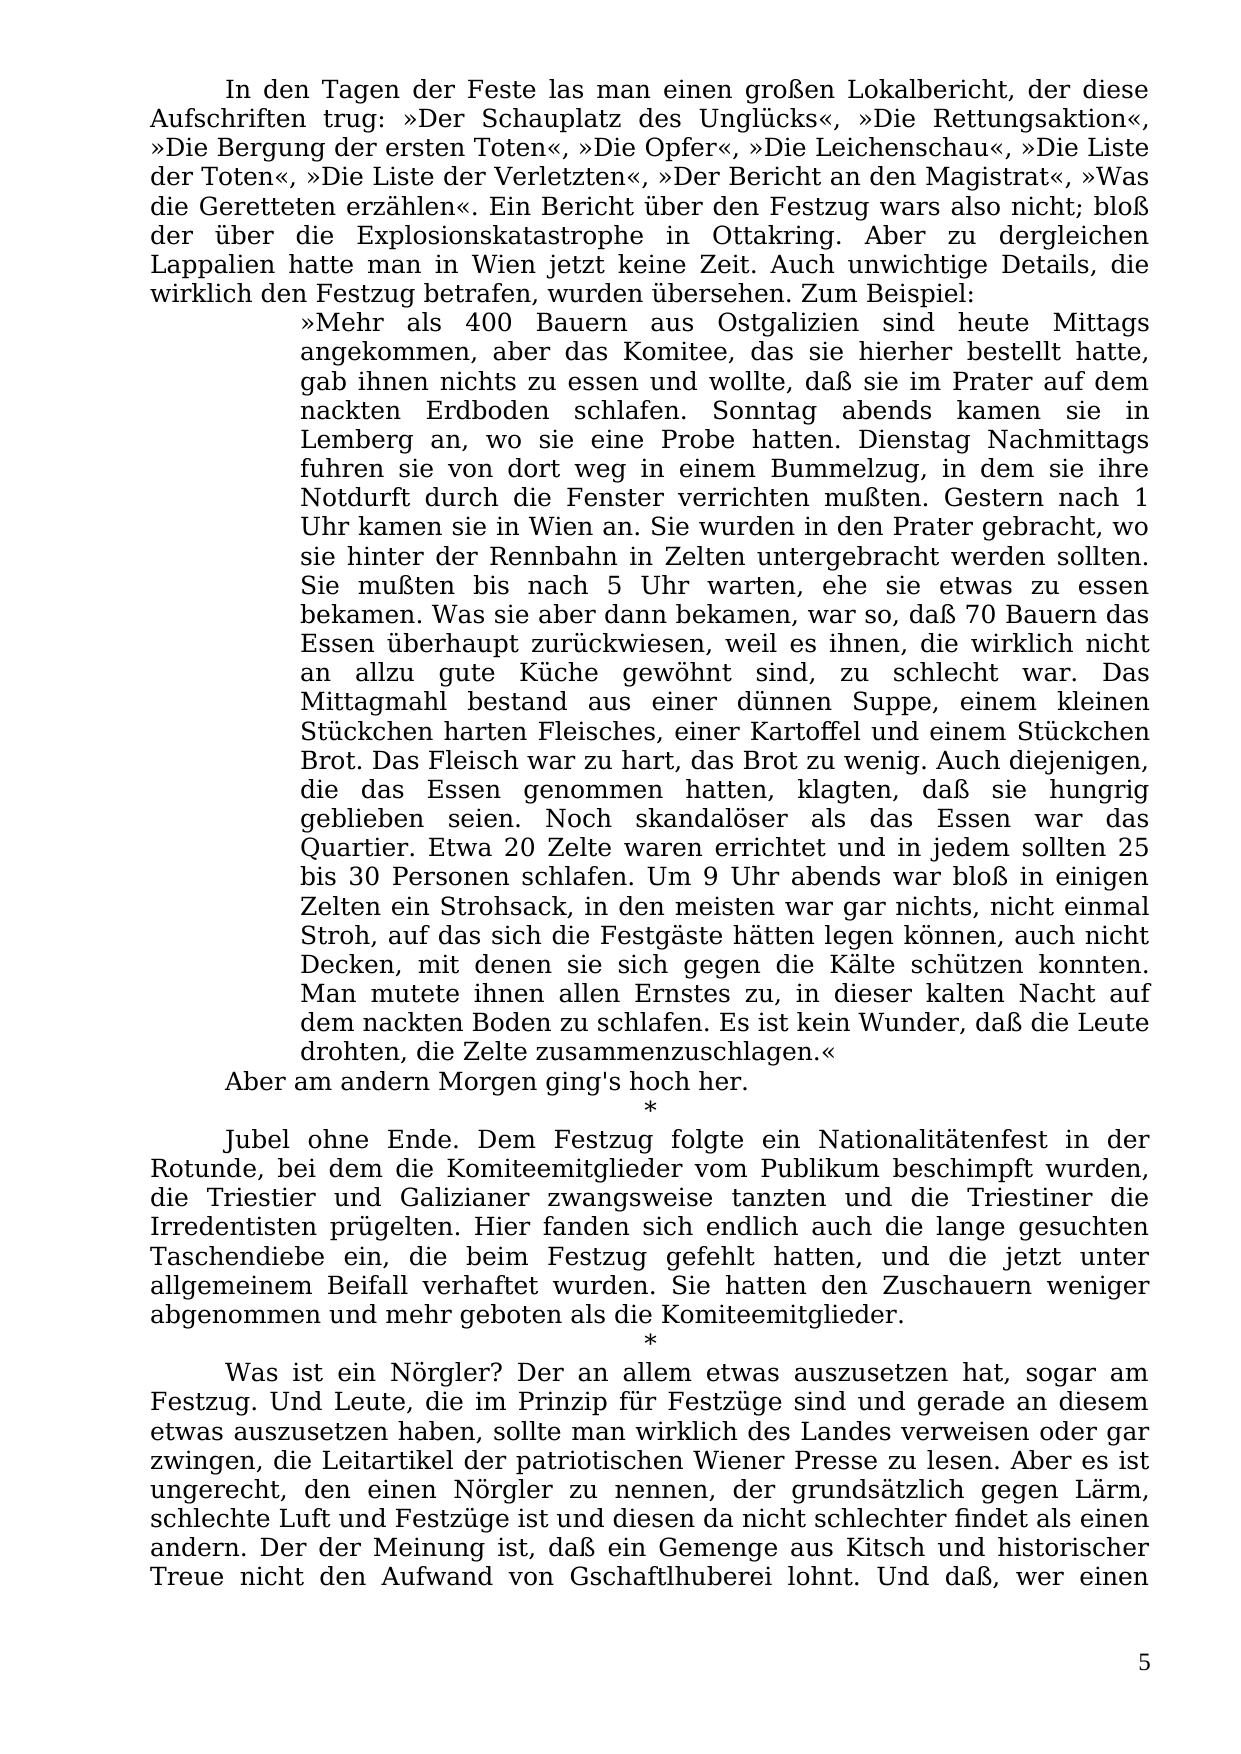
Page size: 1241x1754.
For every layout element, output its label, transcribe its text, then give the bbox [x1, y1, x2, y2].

text * [150, 1096, 1151, 1125]
text Aber am andern Morgen ging's hoch her. [150, 1067, 1151, 1096]
text In den Tagen der Feste las man einen großen Lokalbericht, der diese Aufschriften trug: »Der Schauplatz des Unglücks«, »Die Rettungsaktion«, »Die Bergung der ersten Toten«, »Die Opfer«, »Die Leichenschau«, »Die Liste der Toten«, »Die Liste der Verletzten«, »Der Bericht an den Magistrat«, »Was die Geretteten erzählen«. Ein Bericht über den Festzug wars also nicht; bloß der über die Explosionskatastrophe in Ottakring. Aber zu dergleichen Lappalien hatte man in Wien jetzt keine Zeit. Auch unwichtige Details, die wirklich den Festzug betrafen, wurden übersehen. Zum Beispiel: [150, 75, 1151, 308]
text »Mehr als 400 Bauern aus Ostgalizien sind heute Mittags angekommen, aber das Komitee, das sie hierher bestellt hatte, gab ihnen nichts zu essen und wollte, daß sie im Prater auf dem nackten Erdboden schlafen. Sonntag abends kamen sie in Lemberg an, wo sie eine Probe hatten. Dienstag Nachmittags fuhren sie von dort weg in einem Bummelzug, in dem sie ihre Notdurft durch die Fenster verrichten mußten. Gestern nach 1 Uhr kamen sie in Wien an. Sie wurden in den Prater gebracht, wo sie hinter der Rennbahn in Zelten untergebracht werden sollten. Sie mußten bis nach 5 Uhr warten, ehe sie etwas zu essen bekamen. Was sie aber dann bekamen, war so, daß 70 Bauern das Essen überhaupt zurückwiesen, weil es ihnen, die wirklich nicht an allzu gute Küche gewöhnt sind, zu schlecht war. Das Mittagmahl bestand aus einer dünnen Suppe, einem kleinen Stückchen harten Fleisches, einer Kartoffel und einem Stückchen Brot. Das Fleisch war zu hart, das Brot zu wenig. Auch diejenigen, die das Essen genommen hatten, klagten, daß sie hungrig geblieben seien. Noch skandalöser als das Essen war das Quartier. Etwa 20 Zelte waren errichtet und in jedem sollten 25 bis 30 Personen schlafen. Um 9 Uhr abends war bloß in einigen Zelten ein Strohsack, in den meisten war gar nichts, nicht einmal Stroh, auf das sich die Festgäste hätten legen können, auch nicht Decken, mit denen sie sich gegen die Kälte schützen konnten. Man mutete ihnen allen Ernstes zu, in dieser kalten Nacht auf dem nackten Boden zu schlafen. Es ist kein Wunder, daß die Leute drohten, die Zelte zusammenzuschlagen.« [300, 308, 1151, 1067]
text * [150, 1329, 1151, 1358]
text Jubel ohne Ende. Dem Festzug folgte ein Nationalitätenfest in der Rotunde, bei dem die Komiteemitglieder vom Publikum beschimpft wurden, die Triestier und Galizianer zwangsweise tanzten und die Triestiner die Irredentisten prügelten. Hier fanden sich endlich auch die lange gesuchten Taschendiebe ein, die beim Festzug gefehlt hatten, und die jetzt unter allgemeinem Beifall verhaftet wurden. Sie hatten den Zuschauern weniger abgenommen und mehr geboten als die Komiteemitglieder. [150, 1125, 1151, 1329]
text Was ist ein Nörgler? Der an allem etwas auszusetzen hat, sogar am Festzug. Und Leute, die im Prinzip für Festzüge sind und gerade an diesem etwas auszusetzen haben, sollte man wirklich des Landes verweisen oder gar zwingen, die Leitartikel der patriotischen Wiener Presse zu lesen. Aber es ist ungerecht, den einen Nörgler zu nennen, der grundsätzlich gegen Lärm, schlechte Luft und Festzüge ist und diesen da nicht schlechter findet als einen andern. Der der Meinung ist, daß ein Gemenge aus Kitsch und historischer Treue nicht den Aufwand von Gschaftlhuberei lohnt. Und daß, wer einen [150, 1358, 1151, 1592]
